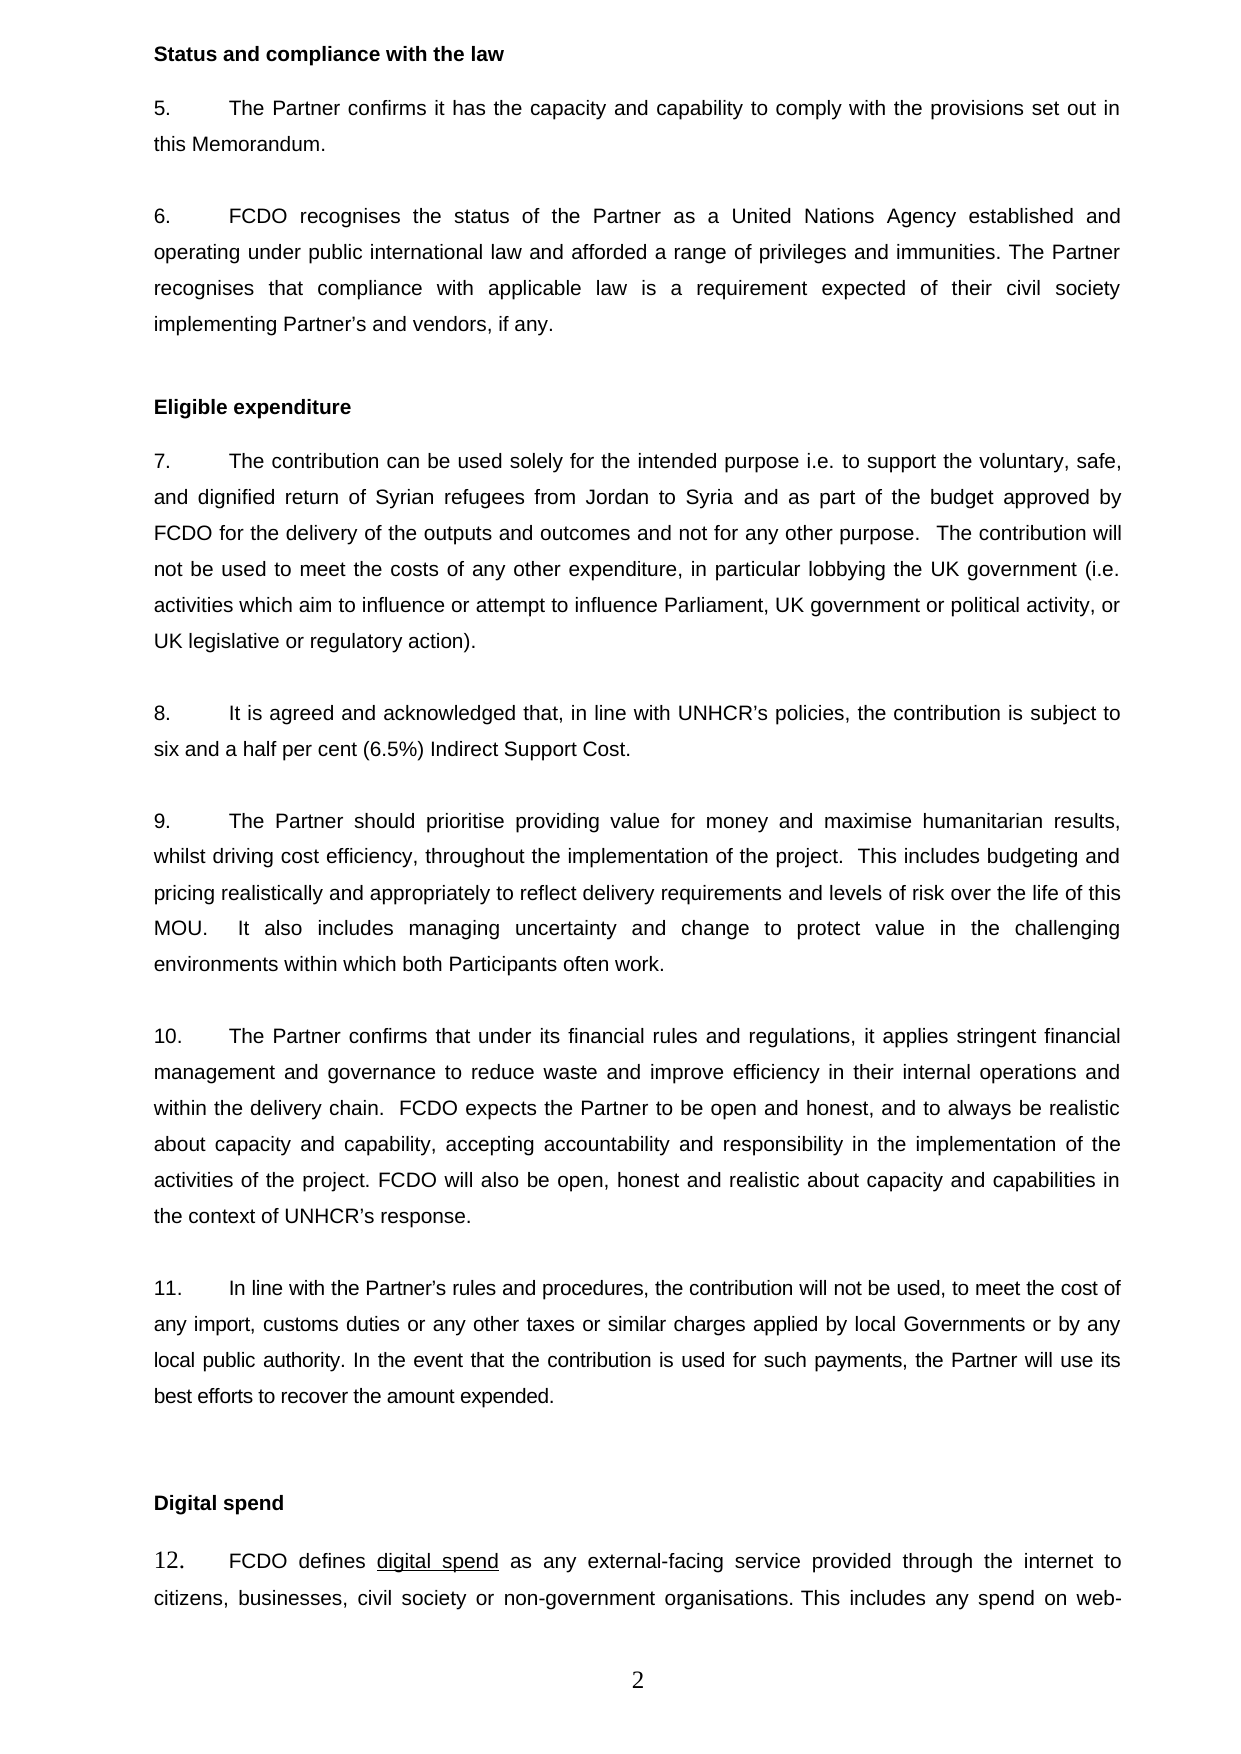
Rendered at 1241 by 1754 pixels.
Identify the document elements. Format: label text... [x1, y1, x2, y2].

list It is agreed and acknowledged that, in line with UNHCR’s policies, the contribution is subject to six and a half per cent (6.5%) Indirect Support Cost. [153, 701, 1122, 761]
list In line with the Partner’s rules and procedures, the contribution will not be used, to meet the cost of any import, customs duties or any other taxes or similar charges applied by local Governments or by any local public authority. In the event that the contribution is used for such payments, the Partner will use its best efforts to recover the amount expended. [153, 1276, 1122, 1407]
list FCDO recognises the status of the Partner as a United Nations Agency established and operating under public international law and afforded a range of privileges and immunities. The Partner recognises that compliance with applicable law is a requirement expected of their civil society implementing Partner’s and vendors, if any. [153, 203, 1122, 335]
list The Partner confirms that under its financial rules and regulations, it applies stringent financial management and governance to reduce waste and improve efficiency in their internal operations and within the delivery chain. FCDO expects the Partner to be open and honest, and to always be realistic about capacity and capability, accepting accountability and responsibility in the implementation of the activities of the project. FCDO will also be open, honest and realistic about capacity and capabilities in the context of UNHCR’s response. [153, 1024, 1122, 1228]
text Eligible expenditure [153, 395, 1122, 419]
list The Partner should prioritise providing value for money and maximise humanitarian results, whilst driving cost efficiency, throughout the implementation of the project. This includes budgeting and pricing realistically and appropriately to reflect delivery requirements and levels of risk over the life of this MOU. It also includes managing uncertainty and change to protect value in the challenging environments within which both Participants often work. [153, 808, 1122, 976]
text Status and compliance with the law [153, 42, 1122, 66]
list The contribution can be used solely for the intended purpose i.e. to support the voluntary, safe, and dignified return of Syrian refugees from Jordan to Syria and as part of the budget approved by FCDO for the delivery of the outputs and outcomes and not for any other purpose. The contribution will not be used to meet the costs of any other expenditure, in particular lobbying the UK government (i.e. activities which aim to influence or attempt to influence Parliament, UK government or political activity, or UK legislative or regulatory action). [153, 449, 1122, 653]
text Digital spend [153, 1491, 1122, 1515]
list FCDO defines digital spend as any external-facing service provided through the internet to citizens, businesses, civil society or non-government organisations. This includes any spend on web- [153, 1545, 1122, 1610]
list The Partner confirms it has the capacity and capability to comply with the provisions set out in this Memorandum. [153, 96, 1122, 156]
